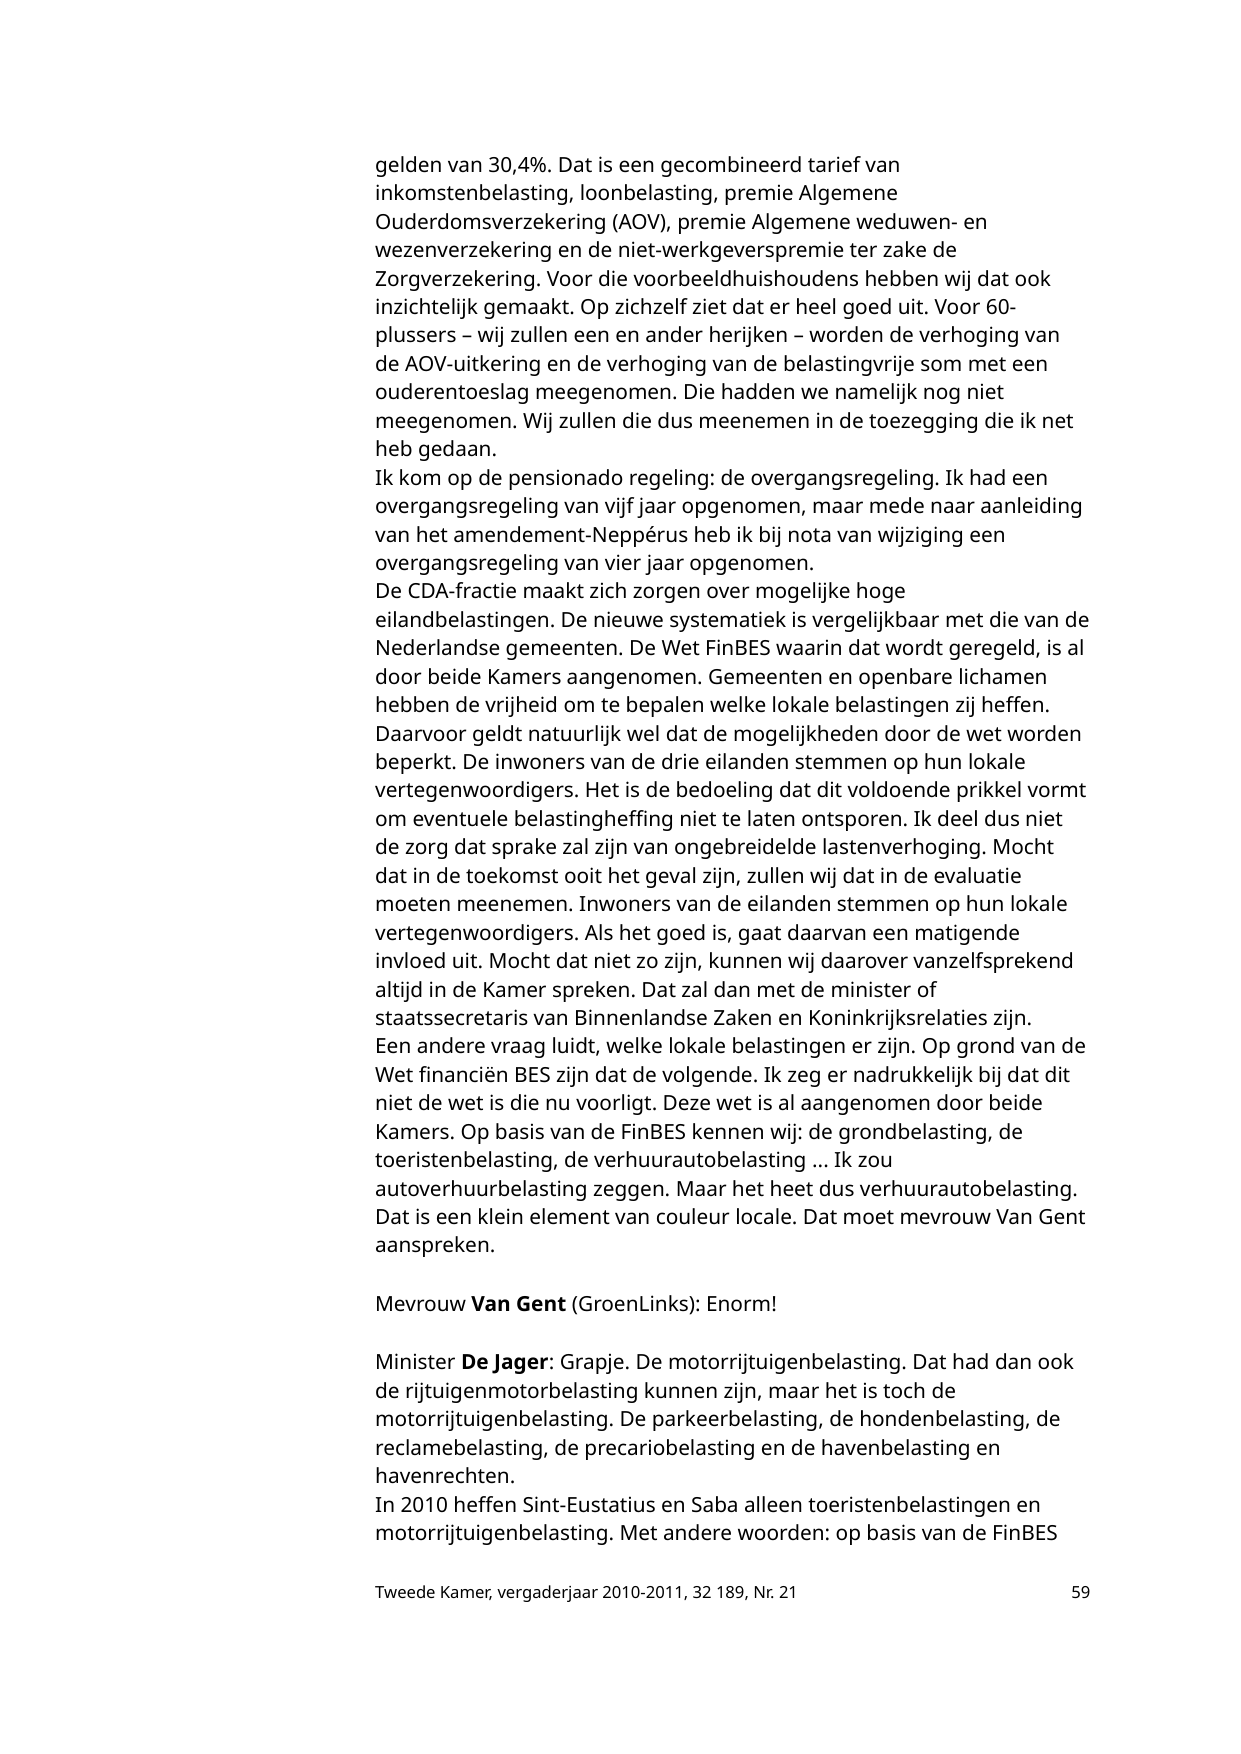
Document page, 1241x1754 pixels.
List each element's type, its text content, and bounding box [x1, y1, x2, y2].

text Een andere vraag luidt, welke lokale belastingen er zijn. Op grond van de Wet financiën BES zijn dat de volgende. Ik zeg er nadrukkelijk bij dat dit niet de wet is die nu voorligt. Deze wet is al aangenomen door beide Kamers. Op basis van de FinBES kennen wij: de grondbelasting, de toeristenbelasting, de verhuurautobelasting ... Ik zou autoverhuurbelasting zeggen. Maar het heet dus verhuurautobelasting. Dat is een klein element van couleur locale. Dat moet mevrouw Van Gent aanspreken. [375, 1032, 1090, 1259]
text gelden van 30,4%. Dat is een gecombineerd tarief van inkomstenbelasting, loonbelasting, premie Algemene Ouderdomsverzekering (AOV), premie Algemene weduwen- en wezenverzekering en de niet-werkgeverspremie ter zake de Zorgverzekering. Voor die voorbeeldhuishoudens hebben wij dat ook inzichtelijk gemaakt. Op zichzelf ziet dat er heel goed uit. Voor 60-plussers – wij zullen een en ander herijken – worden de verhoging van de AOV-uitkering en de verhoging van de belastingvrije som met een ouderentoeslag meegenomen. Die hadden we namelijk nog niet meegenomen. Wij zullen die dus meenemen in de toezegging die ik net heb gedaan. [375, 150, 1090, 463]
text Mevrouw Van Gent (GroenLinks): Enorm! [375, 1289, 1090, 1317]
text Minister De Jager: Grapje. De motorrijtuigenbelasting. Dat had dan ook de rijtuigenmotorbelasting kunnen zijn, maar het is toch de motorrijtuigenbelasting. De parkeerbelasting, de hondenbelasting, de reclamebelasting, de precariobelasting en de havenbelasting en havenrechten. [375, 1347, 1090, 1490]
text In 2010 heffen Sint-Eustatius en Saba alleen toeristenbelastingen en motorrijtuigenbelasting. Met andere woorden: op basis van de FinBES [375, 1490, 1090, 1547]
text Ik kom op de pensionado regeling: de overgangsregeling. Ik had een overgangsregeling van vijf jaar opgenomen, maar mede naar aanleiding van het amendement-Neppérus heb ik bij nota van wijziging een overgangsregeling van vier jaar opgenomen. [375, 463, 1090, 577]
text De CDA-fractie maakt zich zorgen over mogelijke hoge eilandbelastingen. De nieuwe systematiek is vergelijkbaar met die van de Nederlandse gemeenten. De Wet FinBES waarin dat wordt geregeld, is al door beide Kamers aangenomen. Gemeenten en openbare lichamen hebben de vrijheid om te bepalen welke lokale belastingen zij heffen. Daarvoor geldt natuurlijk wel dat de mogelijkheden door de wet worden beperkt. De inwoners van de drie eilanden stemmen op hun lokale vertegenwoordigers. Het is de bedoeling dat dit voldoende prikkel vormt om eventuele belastingheffing niet te laten ontsporen. Ik deel dus niet de zorg dat sprake zal zijn van ongebreidelde lastenverhoging. Mocht dat in de toekomst ooit het geval zijn, zullen wij dat in de evaluatie moeten meenemen. Inwoners van de eilanden stemmen op hun lokale vertegenwoordigers. Als het goed is, gaat daarvan een matigende invloed uit. Mocht dat niet zo zijn, kunnen wij daarover vanzelfsprekend altijd in de Kamer spreken. Dat zal dan met de minister of staatssecretaris van Binnenlandse Zaken en Koninkrijksrelaties zijn. [375, 577, 1090, 1032]
